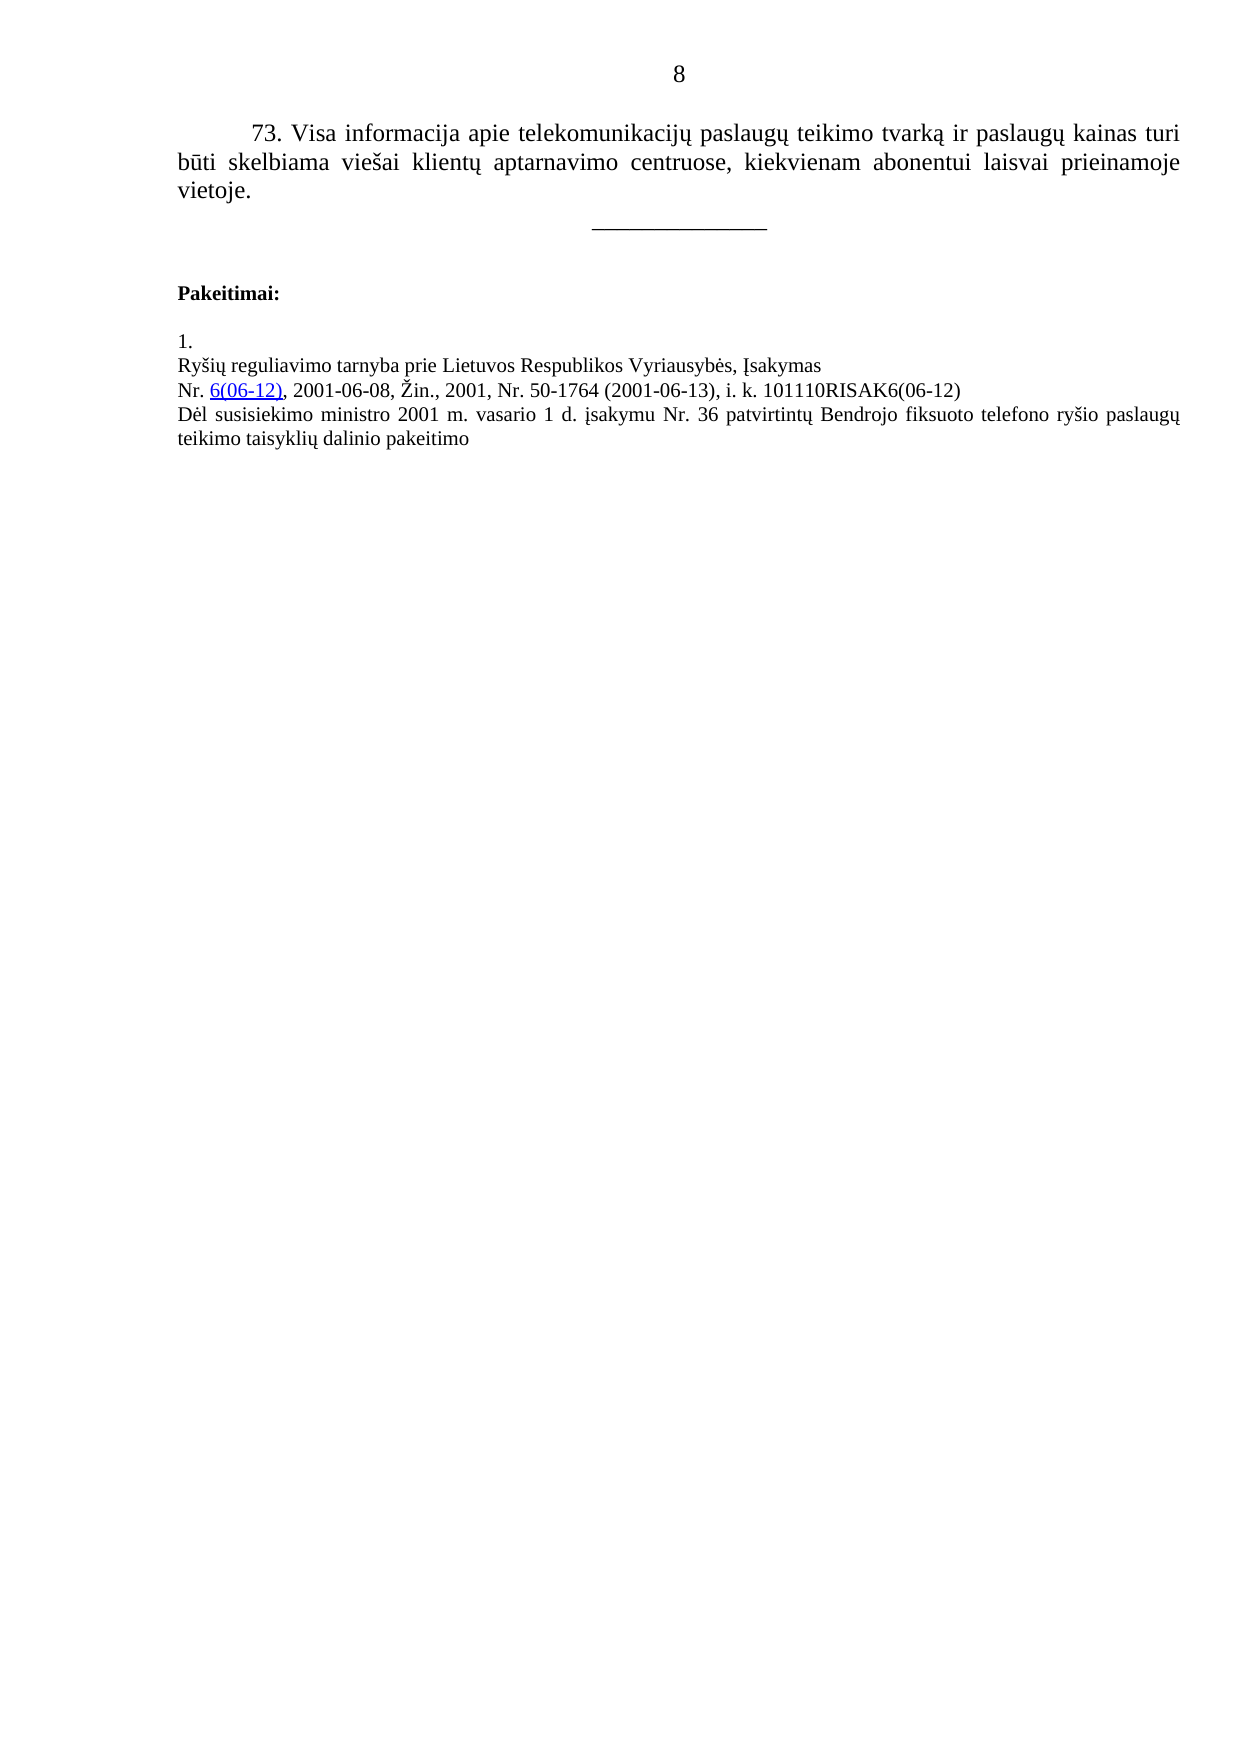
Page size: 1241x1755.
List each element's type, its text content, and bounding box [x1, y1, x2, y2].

text ______________ [177, 204, 1181, 233]
text Pakeitimai: [177, 281, 1181, 305]
text Nr. 6(06-12), 2001-06-08, Žin., 2001, Nr. 50-1764 (2001-06-13), i. k. 101110RISAK6(06-12) [177, 377, 1181, 402]
text 73. Visa informacija apie telekomunikacijų paslaugų teikimo tvarką ir paslaugų kainas turi būti skelbiama viešai klientų aptarnavimo centruose, kiekvienam abonentui laisvai prieinamoje vietoje. [177, 118, 1181, 204]
text 1. [177, 329, 1181, 353]
text Ryšių reguliavimo tarnyba prie Lietuvos Respublikos Vyriausybės, Įsakymas [177, 353, 1181, 377]
text Dėl susisiekimo ministro 2001 m. vasario 1 d. įsakymu Nr. 36 patvirtintų Bendrojo fiksuoto telefono ryšio paslaugų teikimo taisyklių dalinio pakeitimo [177, 402, 1181, 450]
